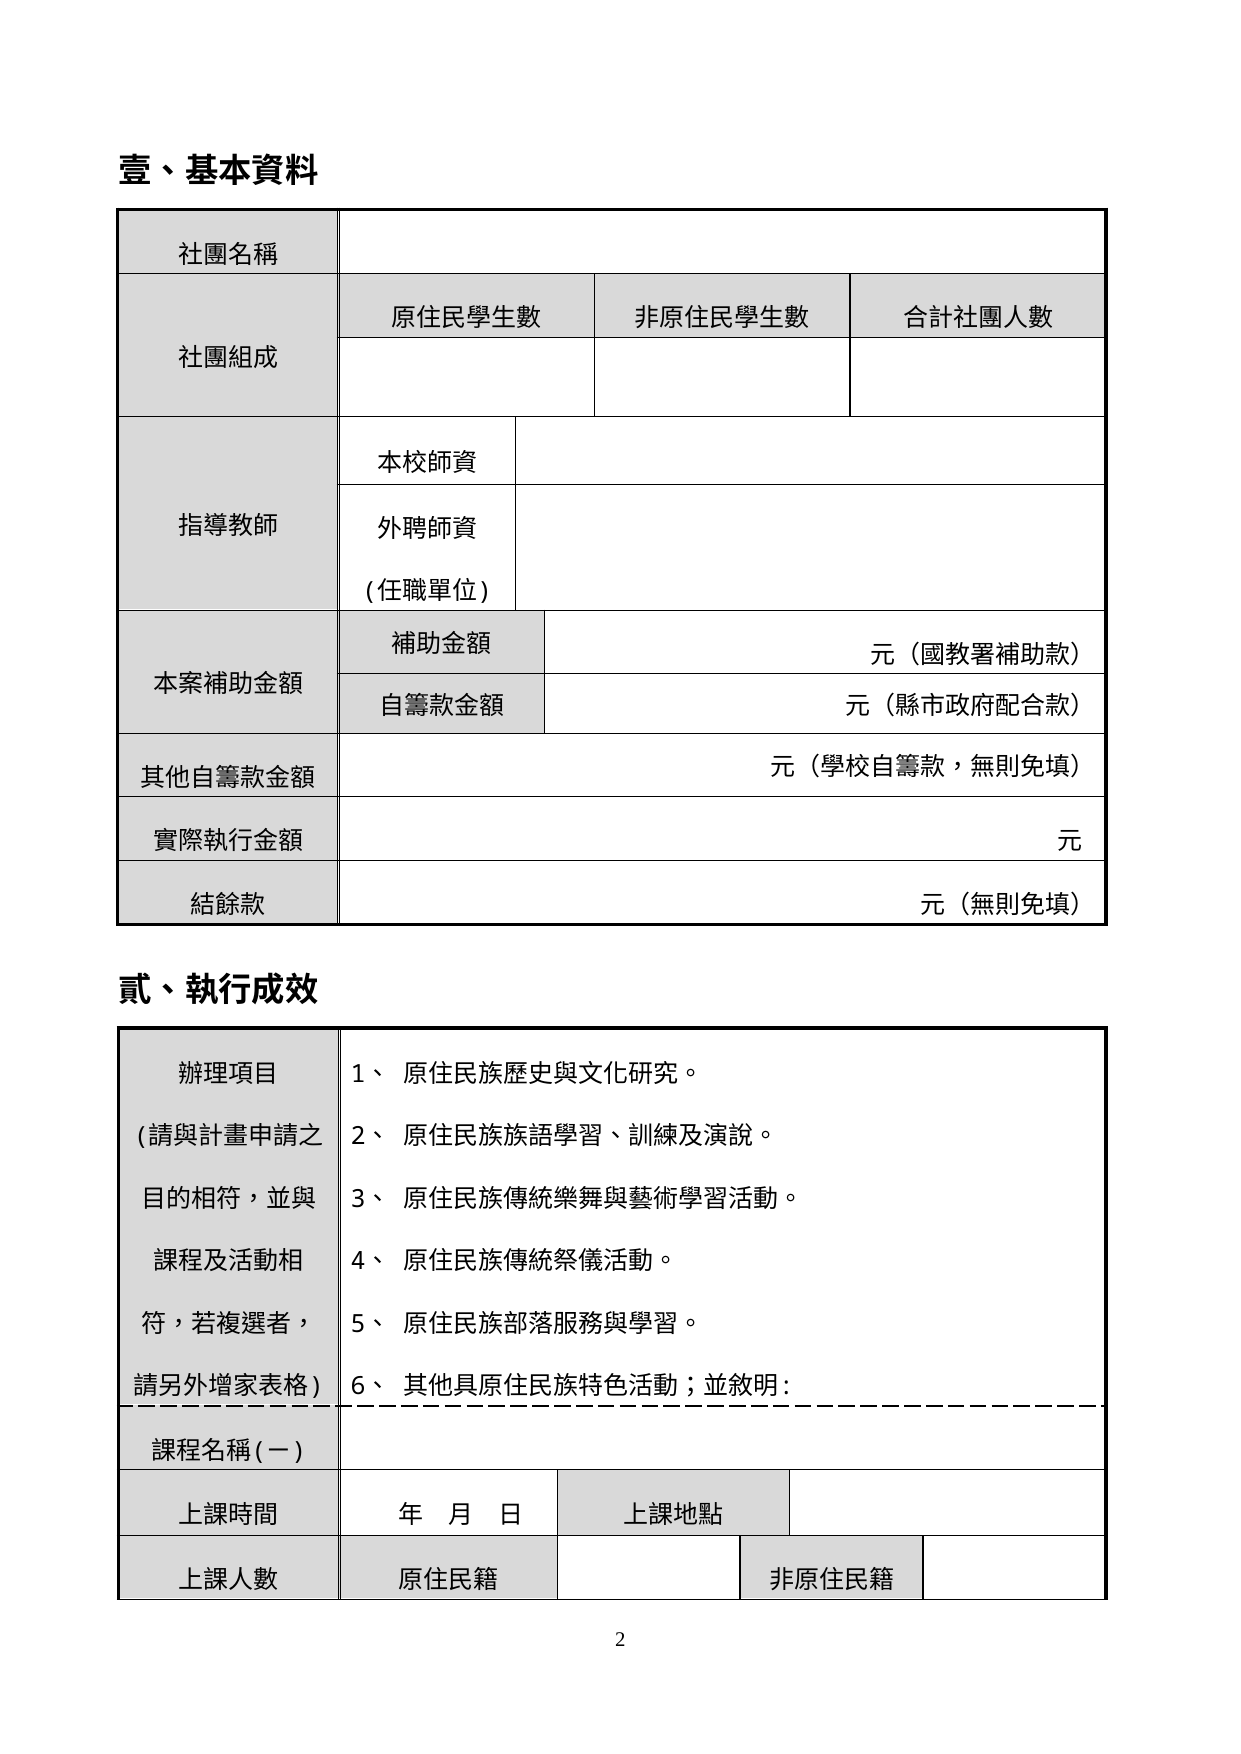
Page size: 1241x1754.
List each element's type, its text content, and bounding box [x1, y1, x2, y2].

table_header 辦理項目 (請與計畫申請之目的相符，並與課程及活動相符，若複選者，請另外增家表格) [120, 1030, 338, 1404]
table_cell [790, 1470, 1104, 1535]
table_cell [851, 338, 1104, 416]
table_cell 其他自籌款金額 [119, 734, 337, 796]
table_cell 社團組成 [119, 274, 337, 416]
table_cell 元（國教署補助款） [545, 611, 1104, 673]
table_cell 原住民籍 [341, 1536, 557, 1598]
table_cell 本案補助金額 [119, 611, 337, 733]
table_cell 元（學校自籌款，無則免填） [340, 734, 1104, 796]
subtitle 壹、基本資料 [118, 126, 1122, 189]
table_header 原住民族歷史與文化研究。 原住民族族語學習、訓練及演說。 原住民族傳統樂舞與藝術學習活動。 原住民族傳統祭儀活動。 原住民族部落服務與學習。 其他具原住民族特色活動；並敘明: [341, 1030, 1104, 1404]
table_cell 元（縣市政府配合款） [545, 674, 1104, 733]
table_cell 上課時間 [120, 1470, 338, 1535]
table_cell 合計社團人數 [851, 274, 1104, 337]
table_cell [924, 1536, 1104, 1598]
table_cell 元（無則免填） [340, 861, 1104, 923]
table_header [340, 211, 1104, 273]
table_cell 實際執行金額 [119, 797, 337, 860]
table_cell 自籌款金額 [340, 674, 544, 733]
table_cell [516, 485, 1104, 609]
table_cell 原住民學生數 [340, 274, 594, 337]
subtitle 貳、執行成效 [118, 945, 1122, 1008]
table_cell 年 月 日 [341, 1470, 557, 1535]
table_cell 元 [340, 797, 1104, 860]
table_cell 非原住民籍 [741, 1536, 922, 1598]
table_cell [340, 338, 594, 416]
table_cell 指導教師 [119, 417, 337, 609]
table_cell [341, 1405, 1104, 1469]
table_cell 本校師資 [340, 417, 515, 483]
table_cell [516, 417, 1104, 483]
table_cell [558, 1536, 739, 1598]
table_header 社團名稱 [119, 211, 337, 273]
table_cell 外聘師資 (任職單位) [340, 485, 515, 609]
table_cell 非原住民學生數 [595, 274, 849, 337]
table_cell [595, 338, 849, 416]
table_cell 課程名稱(ㄧ) [120, 1405, 338, 1469]
table_cell 上課人數 [120, 1536, 338, 1598]
table_cell 結餘款 [119, 861, 337, 923]
table_cell 補助金額 [340, 611, 544, 673]
table_cell 上課地點 [558, 1470, 789, 1535]
